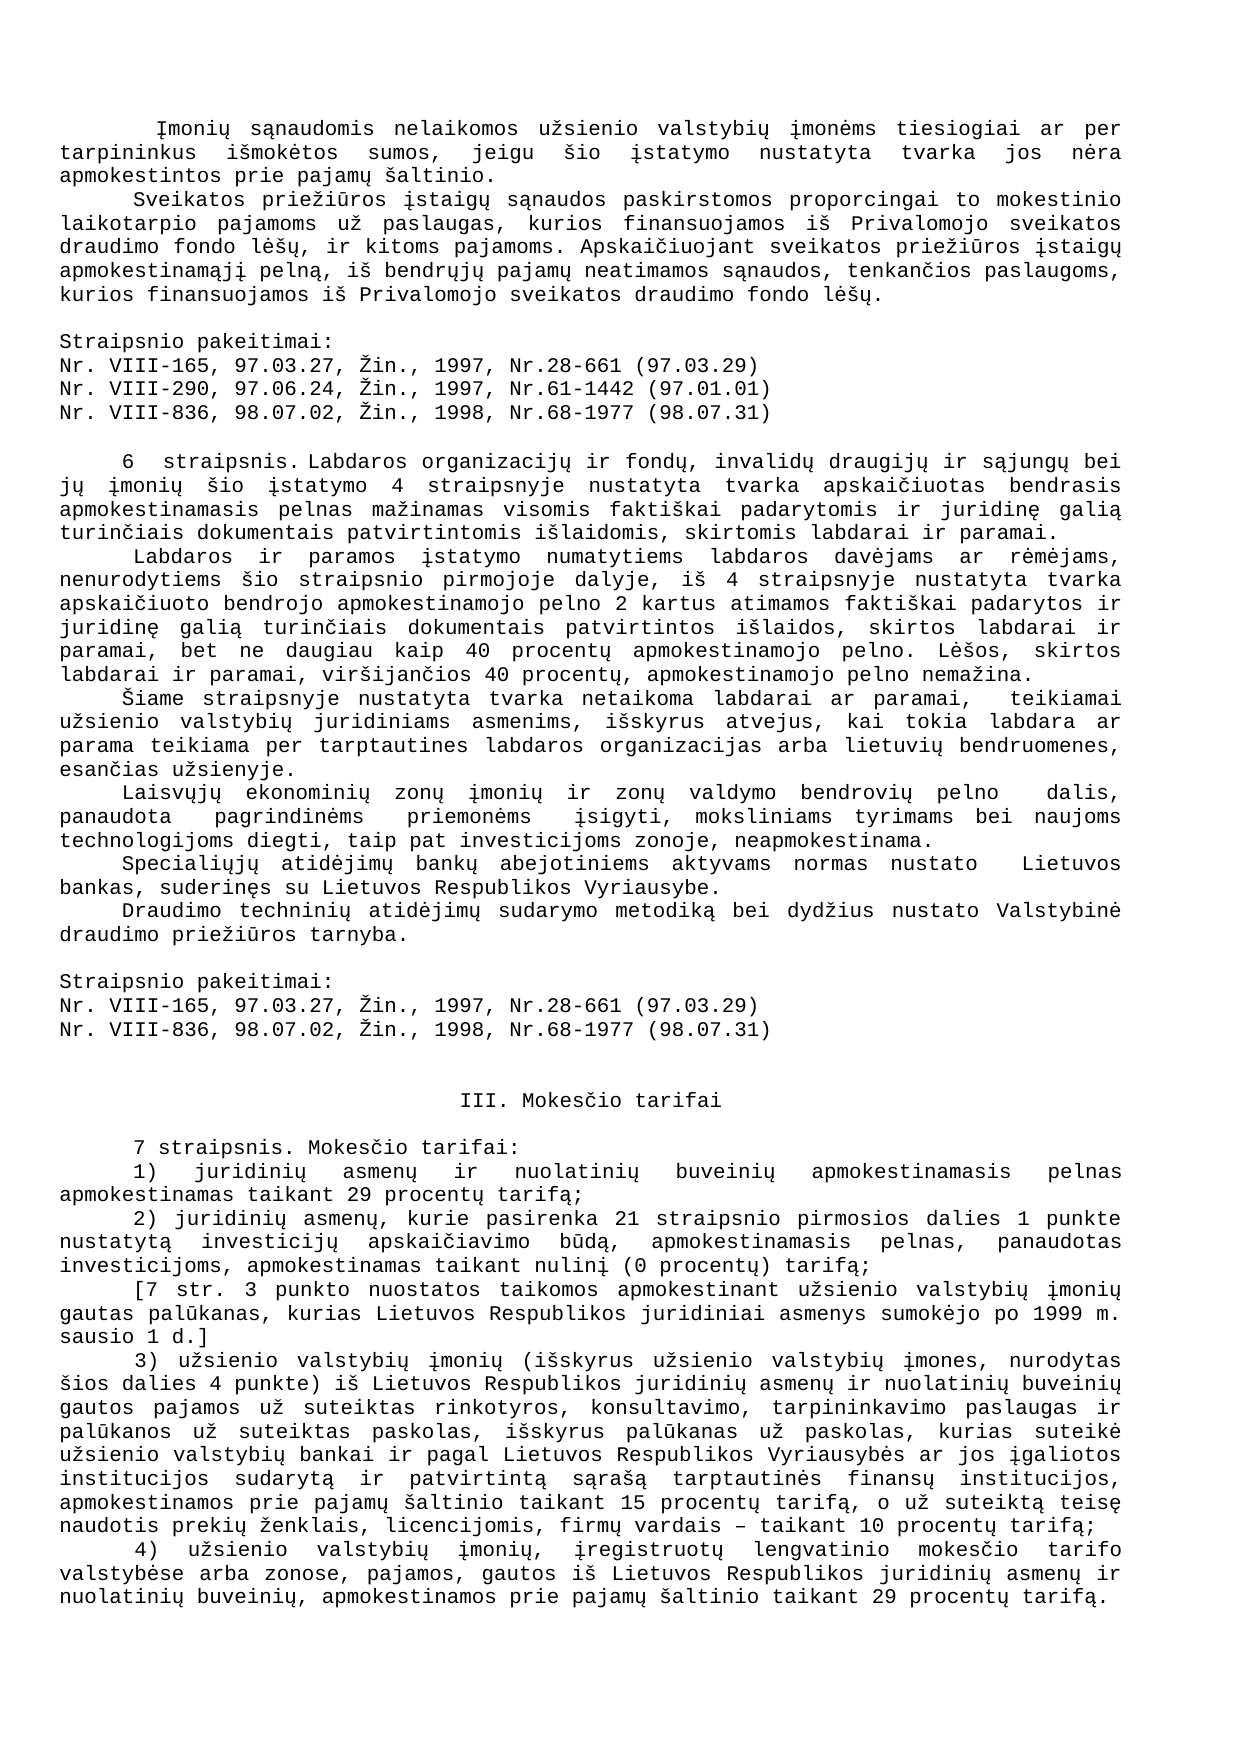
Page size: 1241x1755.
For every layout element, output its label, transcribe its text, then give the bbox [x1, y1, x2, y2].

text III. Mokesčio tarifai [59, 1090, 1122, 1113]
text Straipsnio pakeitimai: [59, 331, 1122, 354]
text Nr. VIII-290, 97.06.24, Žin., 1997, Nr.61-1442 (97.01.01) [59, 378, 1122, 402]
text Sveikatos priežiūros įstaigų sąnaudos paskirstomos proporcingai to mokestinio laikotarpio pajamoms už paslaugas, kurios finansuojamos iš Privalomojo sveikatos draudimo fondo lėšų, ir kitoms pajamoms. Apskaičiuojant sveikatos priežiūros įstaigų apmokestinamąjį pelną, iš bendrųjų pajamų neatimamos sąnaudos, tenkančios paslaugoms, kurios finansuojamos iš Privalomojo sveikatos draudimo fondo lėšų. [59, 189, 1122, 307]
text Specialiųjų atidėjimų bankų abejotiniems aktyvams normas nustato Lietuvos bankas, suderinęs su Lietuvos Respublikos Vyriausybe. [59, 853, 1122, 901]
text 4) užsienio valstybių įmonių, įregistruotų lengvatinio mokesčio tarifo valstybėse arba zonose, pajamos, gautos iš Lietuvos Respublikos juridinių asmenų ir nuolatinių buveinių, apmokestinamos prie pajamų šaltinio taikant 29 procentų tarifą. [59, 1539, 1122, 1610]
text Laisvųjų ekonominių zonų įmonių ir zonų valdymo bendrovių pelno dalis, panaudota pagrindinėms priemonėms įsigyti, moksliniams tyrimams bei naujoms technologijoms diegti, taip pat investicijoms zonoje, neapmokestinama. [59, 782, 1122, 853]
text 2) juridinių asmenų, kurie pasirenka 21 straipsnio pirmosios dalies 1 punkte nustatytą investicijų apskaičiavimo būdą, apmokestinamasis pelnas, panaudotas investicijoms, apmokestinamas taikant nulinį (0 procentų) tarifą; [59, 1208, 1122, 1279]
text Nr. VIII-165, 97.03.27, Žin., 1997, Nr.28-661 (97.03.29) [59, 995, 1122, 1019]
text Nr. VIII-836, 98.07.02, Žin., 1998, Nr.68-1977 (98.07.31) [59, 402, 1122, 426]
text [7 str. 3 punkto nuostatos taikomos apmokestinant užsienio valstybių įmonių gautas palūkanas, kurias Lietuvos Respublikos juridiniai asmenys sumokėjo po 1999 m. sausio 1 d.] [59, 1279, 1122, 1350]
text Straipsnio pakeitimai: [59, 971, 1122, 995]
text Šiame straipsnyje nustatyta tvarka netaikoma labdarai ar paramai, teikiamai užsienio valstybių juridiniams asmenims, išskyrus atvejus, kai tokia labdara ar parama teikiama per tarptautines labdaros organizacijas arba lietuvių bendruomenes, esančias užsienyje. [59, 688, 1122, 782]
text 6 straipsnis. Labdaros organizacijų ir fondų, invalidų draugijų ir sąjungų bei jų įmonių šio įstatymo 4 straipsnyje nustatyta tvarka apskaičiuotas bendrasis apmokestinamasis pelnas mažinamas visomis faktiškai padarytomis ir juridinę galią turinčiais dokumentais patvirtintomis išlaidomis, skirtomis labdarai ir paramai. [59, 449, 1122, 546]
text Nr. VIII-165, 97.03.27, Žin., 1997, Nr.28-661 (97.03.29) [59, 354, 1122, 378]
text 7 straipsnis. Mokesčio tarifai: [59, 1137, 1122, 1161]
text Draudimo techninių atidėjimų sudarymo metodiką bei dydžius nustato Valstybinė draudimo priežiūros tarnyba. [59, 901, 1122, 948]
text Labdaros ir paramos įstatymo numatytiems labdaros davėjams ar rėmėjams, nenurodytiems šio straipsnio pirmojoje dalyje, iš 4 straipsnyje nustatyta tvarka apskaičiuoto bendrojo apmokestinamojo pelno 2 kartus atimamos faktiškai padarytos ir juridinę galią turinčiais dokumentais patvirtintos išlaidos, skirtos labdarai ir paramai, bet ne daugiau kaip 40 procentų apmokestinamojo pelno. Lėšos, skirtos labdarai ir paramai, viršijančios 40 procentų, apmokestinamojo pelno nemažina. [59, 546, 1122, 688]
text 3) užsienio valstybių įmonių (išskyrus užsienio valstybių įmones, nurodytas šios dalies 4 punkte) iš Lietuvos Respublikos juridinių asmenų ir nuolatinių buveinių gautos pajamos už suteiktas rinkotyros, konsultavimo, tarpininkavimo paslaugas ir palūkanos už suteiktas paskolas, išskyrus palūkanas už paskolas, kurias suteikė užsienio valstybių bankai ir pagal Lietuvos Respublikos Vyriausybės ar jos įgaliotos institucijos sudarytą ir patvirtintą sąrašą tarptautinės finansų institucijos, apmokestinamos prie pajamų šaltinio taikant 15 procentų tarifą, o už suteiktą teisę naudotis prekių ženklais, licencijomis, firmų vardais – taikant 10 procentų tarifą; [59, 1350, 1122, 1539]
text Nr. VIII-836, 98.07.02, Žin., 1998, Nr.68-1977 (98.07.31) [59, 1019, 1122, 1042]
text Įmonių sąnaudomis nelaikomos užsienio valstybių įmonėms tiesiogiai ar per tarpininkus išmokėtos sumos, jeigu šio įstatymo nustatyta tvarka jos nėra apmokestintos prie pajamų šaltinio. [59, 118, 1122, 189]
text 1) juridinių asmenų ir nuolatinių buveinių apmokestinamasis pelnas apmokestinamas taikant 29 procentų tarifą; [59, 1161, 1123, 1208]
